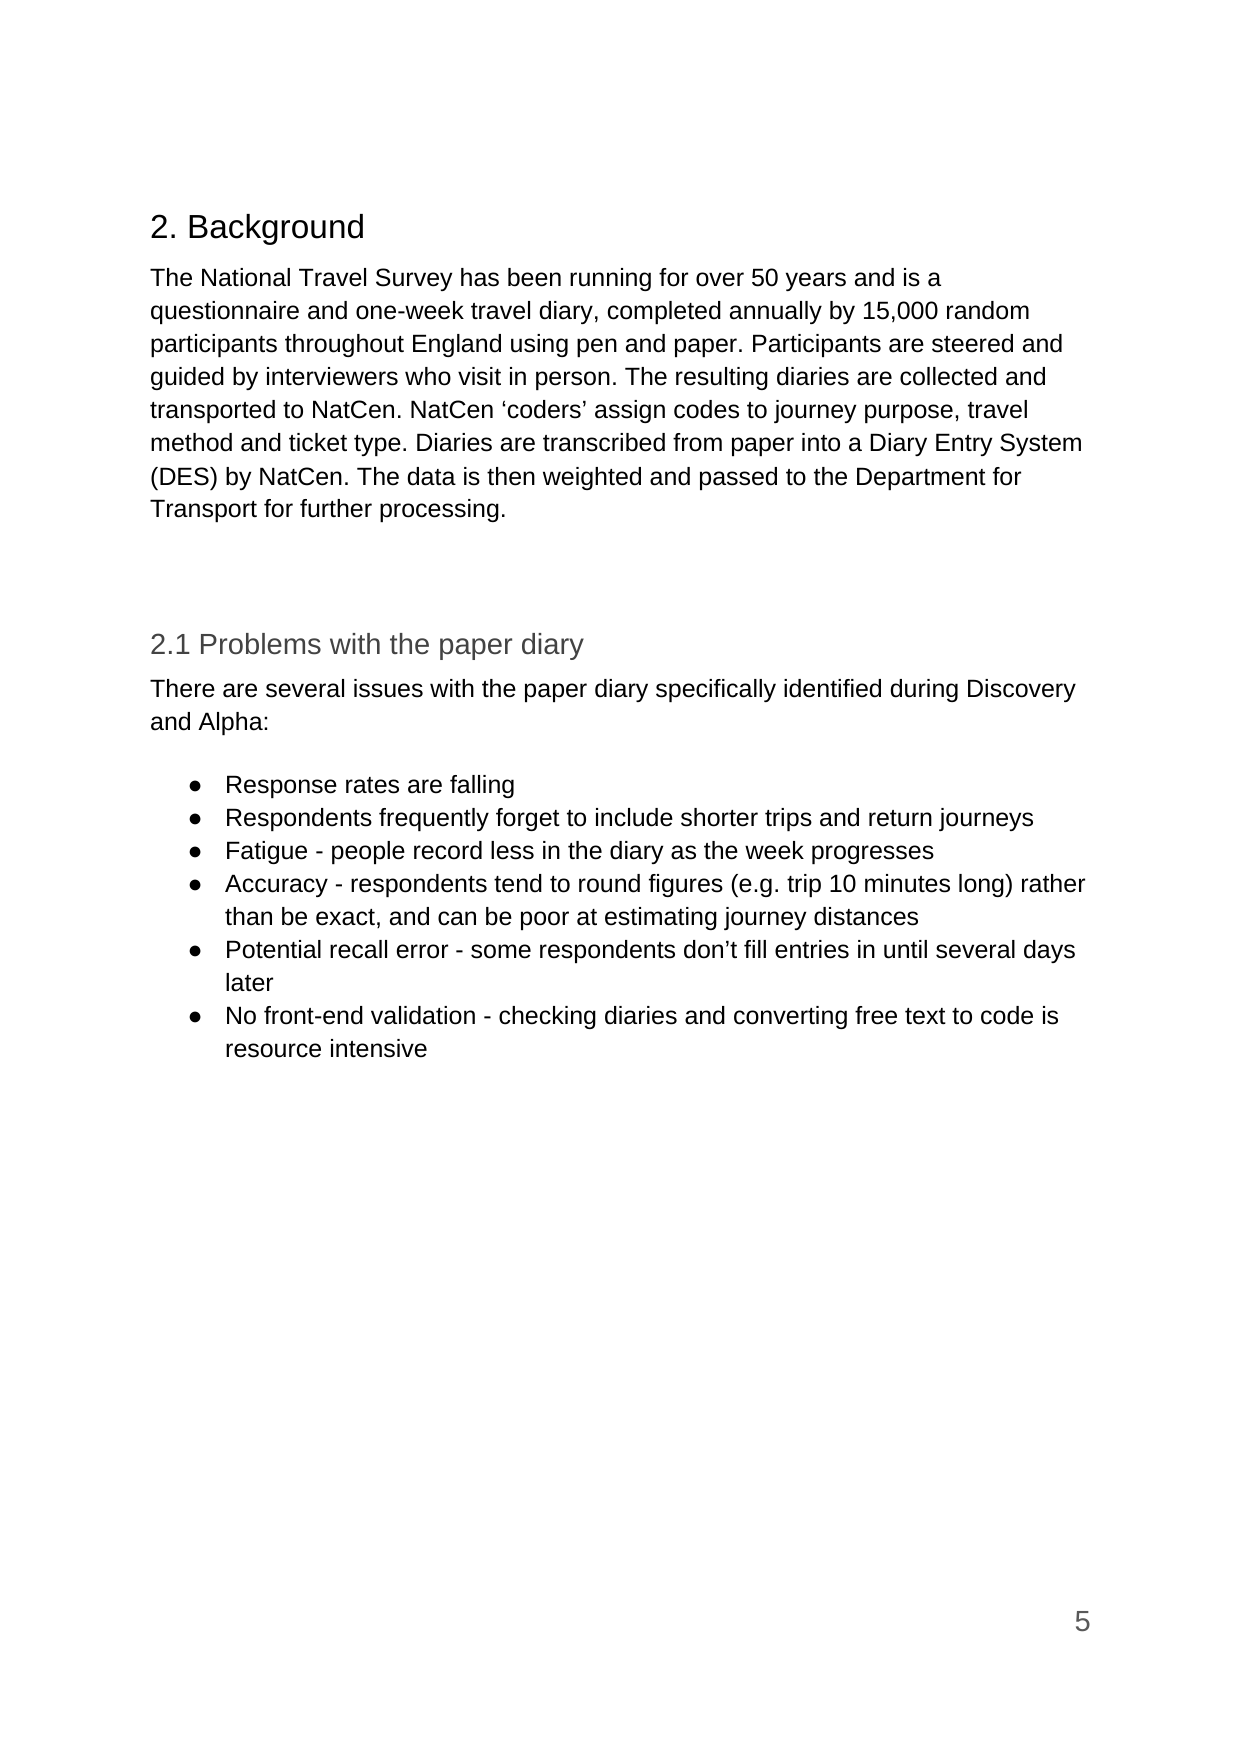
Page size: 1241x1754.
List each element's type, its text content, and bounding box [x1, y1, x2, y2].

list Potential recall error - some respondents don’t fill entries in until several days later [187, 935, 1091, 997]
list Respondents frequently forget to include shorter trips and return journeys [187, 803, 1091, 832]
subtitle 2. Background [150, 207, 1091, 245]
list Accuracy - respondents tend to round figures (e.g. trip 10 minutes long) rather than be exact, and can be poor at estimating journey distances [187, 869, 1091, 931]
list No front-end validation - checking diaries and converting free text to code is resource intensive [187, 1001, 1091, 1063]
list Response rates are falling [187, 770, 1091, 799]
text There are several issues with the paper diary specifically identified during Discovery and Alpha: [150, 674, 1091, 766]
list Fatigue - people record less in the diary as the week progresses [187, 836, 1091, 865]
subtitle 2.1 Problems with the paper diary [150, 627, 1091, 661]
text The National Travel Survey has been running for over 50 years and is a questionnaire and one-week travel diary, completed annually by 15,000 random participants throughout England using pen and paper. Participants are steered and guided by interviewers who visit in person. The resulting diaries are collected and transported to NatCen. NatCen ‘coders’ assign codes to journey purpose, travel method and ticket type. Diaries are transcribed from paper into a Diary Entry System (DES) by NatCen. The data is then weighted and passed to the Department for Transport for further processing. [150, 263, 1091, 523]
